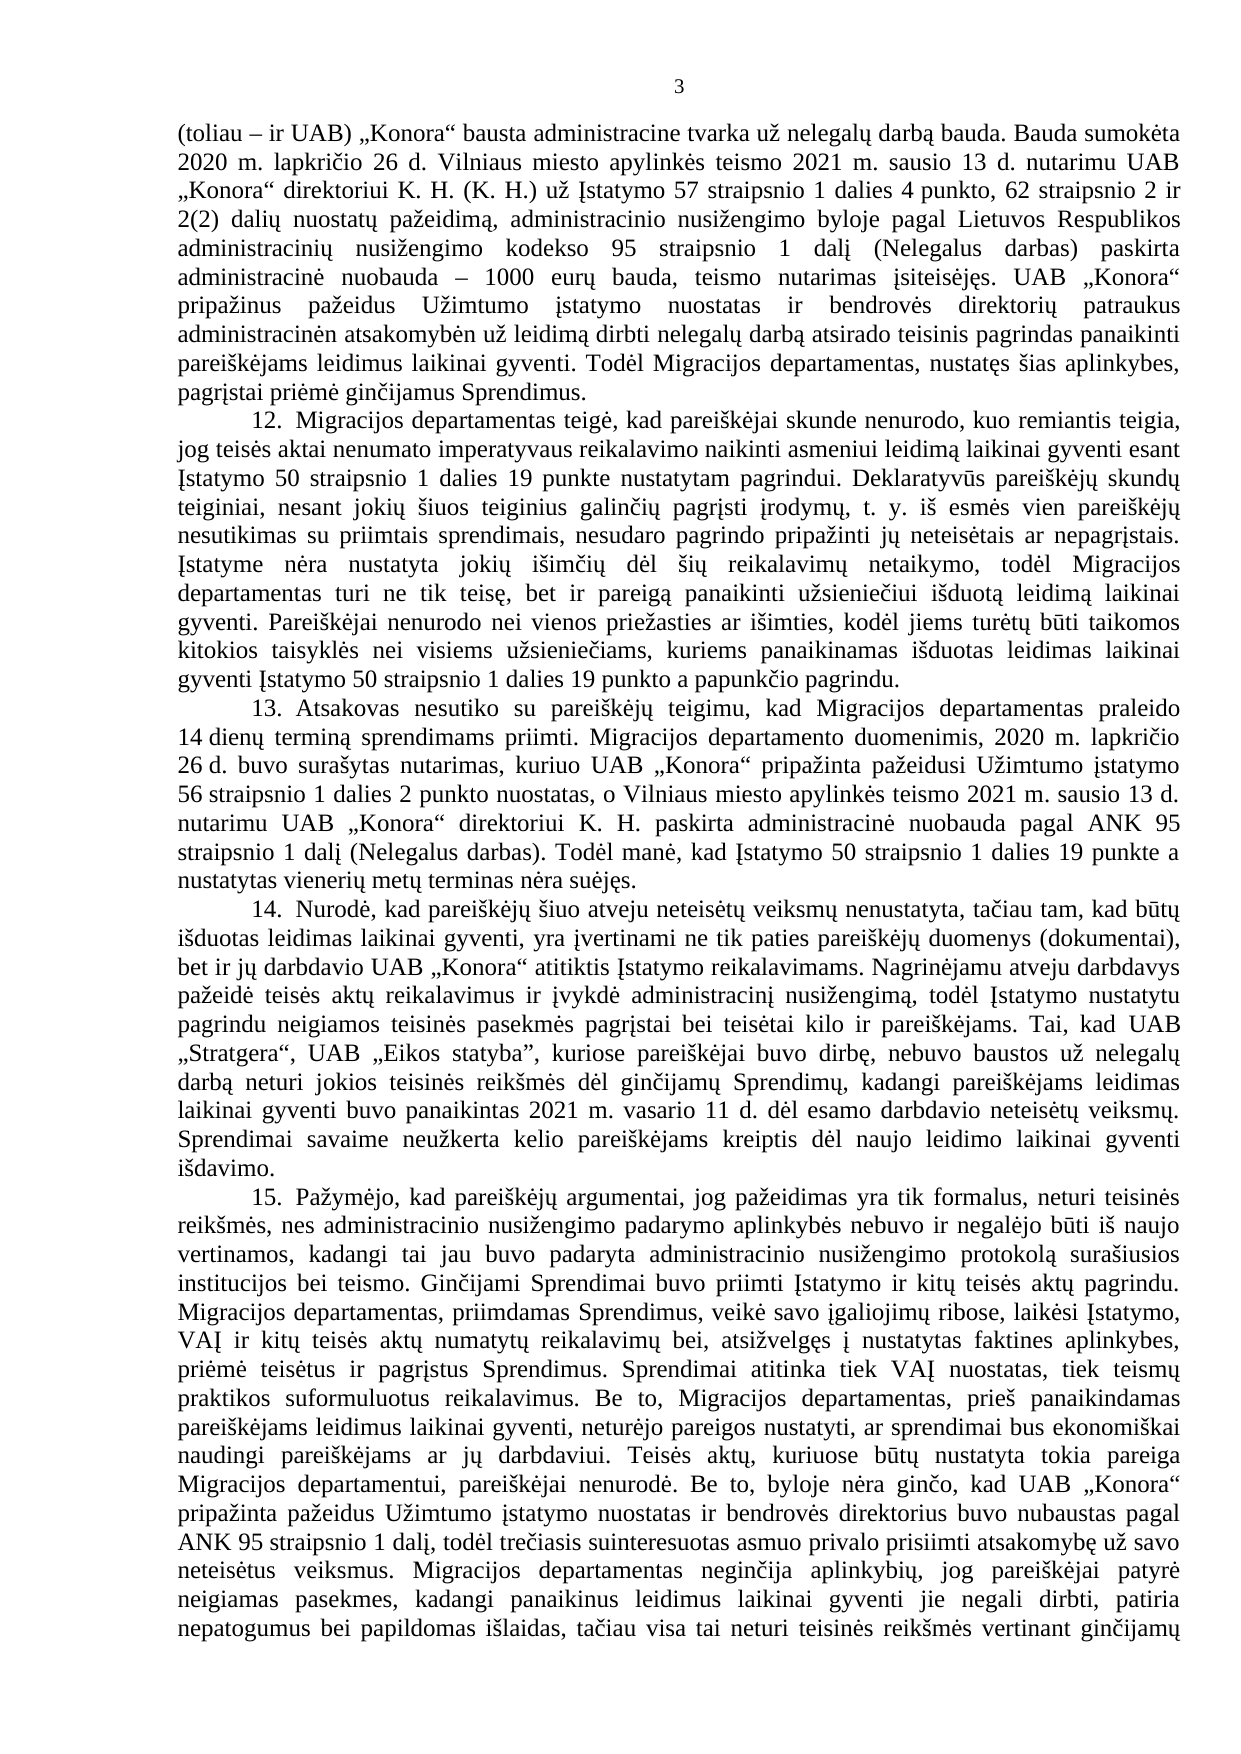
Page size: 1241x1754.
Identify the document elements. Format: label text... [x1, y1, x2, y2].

text (toliau – ir UAB) „Konora“ bausta administracine tvarka už nelegalų darbą bauda. Bauda sumokėta 2020 m. lapkričio 26 d. Vilniaus miesto apylinkės teismo 2021 m. sausio 13 d. nutarimu UAB „Konora“ direktoriui K. H. (K. H.) už Įstatymo 57 straipsnio 1 dalies 4 punkto, 62 straipsnio 2 ir 2(2) dalių nuostatų pažeidimą, administracinio nusižengimo byloje pagal Lietuvos Respublikos administracinių nusižengimo kodekso 95 straipsnio 1 dalį (Nelegalus darbas) paskirta administracinė nuobauda – 1000 eurų bauda, teismo nutarimas įsiteisėjęs. UAB „Konora“ pripažinus pažeidus Užimtumo įstatymo nuostatas ir bendrovės direktorių patraukus administracinėn atsakomybėn už leidimą dirbti nelegalų darbą atsirado teisinis pagrindas panaikinti pareiškėjams leidimus laikinai gyventi. Todėl Migracijos departamentas, nustatęs šias aplinkybes, pagrįstai priėmė ginčijamus Sprendimus. [177, 118, 1181, 406]
text 14. Nurodė, kad pareiškėjų šiuo atveju neteisėtų veiksmų nenustatyta, tačiau tam, kad būtų išduotas leidimas laikinai gyventi, yra įvertinami ne tik paties pareiškėjų duomenys (dokumentai), bet ir jų darbdavio UAB „Konora“ atitiktis Įstatymo reikalavimams. Nagrinėjamu atveju darbdavys pažeidė teisės aktų reikalavimus ir įvykdė administracinį nusižengimą, todėl Įstatymo nustatytu pagrindu neigiamos teisinės pasekmės pagrįstai bei teisėtai kilo ir pareiškėjams. Tai, kad UAB „Stratgera“, UAB „Eikos statyba”, kuriose pareiškėjai buvo dirbę, nebuvo baustos už nelegalų darbą neturi jokios teisinės reikšmės dėl ginčijamų Sprendimų, kadangi pareiškėjams leidimas laikinai gyventi buvo panaikintas 2021 m. vasario 11 d. dėl esamo darbdavio neteisėtų veiksmų. Sprendimai savaime neužkerta kelio pareiškėjams kreiptis dėl naujo leidimo laikinai gyventi išdavimo. [177, 894, 1181, 1182]
text 13. Atsakovas nesutiko su pareiškėjų teigimu, kad Migracijos departamentas praleido 14 dienų terminą sprendimams priimti. Migracijos departamento duomenimis, 2020 m. lapkričio 26 d. buvo surašytas nutarimas, kuriuo UAB „Konora“ pripažinta pažeidusi Užimtumo įstatymo 56 straipsnio 1 dalies 2 punkto nuostatas, o Vilniaus miesto apylinkės teismo 2021 m. sausio 13 d. nutarimu UAB „Konora“ direktoriui K. H. paskirta administracinė nuobauda pagal ANK 95 straipsnio 1 dalį (Nelegalus darbas). Todėl manė, kad Įstatymo 50 straipsnio 1 dalies 19 punkte a nustatytas vienerių metų terminas nėra suėjęs. [177, 693, 1181, 894]
text 15. Pažymėjo, kad pareiškėjų argumentai, jog pažeidimas yra tik formalus, neturi teisinės reikšmės, nes administracinio nusižengimo padarymo aplinkybės nebuvo ir negalėjo būti iš naujo vertinamos, kadangi tai jau buvo padaryta administracinio nusižengimo protokolą surašiusios institucijos bei teismo. Ginčijami Sprendimai buvo priimti Įstatymo ir kitų teisės aktų pagrindu. Migracijos departamentas, priimdamas Sprendimus, veikė savo įgaliojimų ribose, laikėsi Įstatymo, VAĮ ir kitų teisės aktų numatytų reikalavimų bei, atsižvelgęs į nustatytas faktines aplinkybes, priėmė teisėtus ir pagrįstus Sprendimus. Sprendimai atitinka tiek VAĮ nuostatas, tiek teismų praktikos suformuluotus reikalavimus. Be to, Migracijos departamentas, prieš panaikindamas pareiškėjams leidimus laikinai gyventi, neturėjo pareigos nustatyti, ar sprendimai bus ekonomiškai naudingi pareiškėjams ar jų darbdaviui. Teisės aktų, kuriuose būtų nustatyta tokia pareiga Migracijos departamentui, pareiškėjai nenurodė. Be to, byloje nėra ginčo, kad UAB „Konora“ pripažinta pažeidus Užimtumo įstatymo nuostatas ir bendrovės direktorius buvo nubaustas pagal ANK 95 straipsnio 1 dalį, todėl trečiasis suinteresuotas asmuo privalo prisiimti atsakomybę už savo neteisėtus veiksmus. Migracijos departamentas neginčija aplinkybių, jog pareiškėjai patyrė neigiamas pasekmes, kadangi panaikinus leidimus laikinai gyventi jie negali dirbti, patiria nepatogumus bei papildomas išlaidas, tačiau visa tai neturi teisinės reikšmės vertinant ginčijamų [177, 1182, 1181, 1642]
text 12. Migracijos departamentas teigė, kad pareiškėjai skunde nenurodo, kuo remiantis teigia, jog teisės aktai nenumato imperatyvaus reikalavimo naikinti asmeniui leidimą laikinai gyventi esant Įstatymo 50 straipsnio 1 dalies 19 punkte nustatytam pagrindui. Deklaratyvūs pareiškėjų skundų teiginiai, nesant jokių šiuos teiginius galinčių pagrįsti įrodymų, t. y. iš esmės vien pareiškėjų nesutikimas su priimtais sprendimais, nesudaro pagrindo pripažinti jų neteisėtais ar nepagrįstais. Įstatyme nėra nustatyta jokių išimčių dėl šių reikalavimų netaikymo, todėl Migracijos departamentas turi ne tik teisę, bet ir pareigą panaikinti užsieniečiui išduotą leidimą laikinai gyventi. Pareiškėjai nenurodo nei vienos priežasties ar išimties, kodėl jiems turėtų būti taikomos kitokios taisyklės nei visiems užsieniečiams, kuriems panaikinamas išduotas leidimas laikinai gyventi Įstatymo 50 straipsnio 1 dalies 19 punkto a papunkčio pagrindu. [177, 406, 1181, 693]
